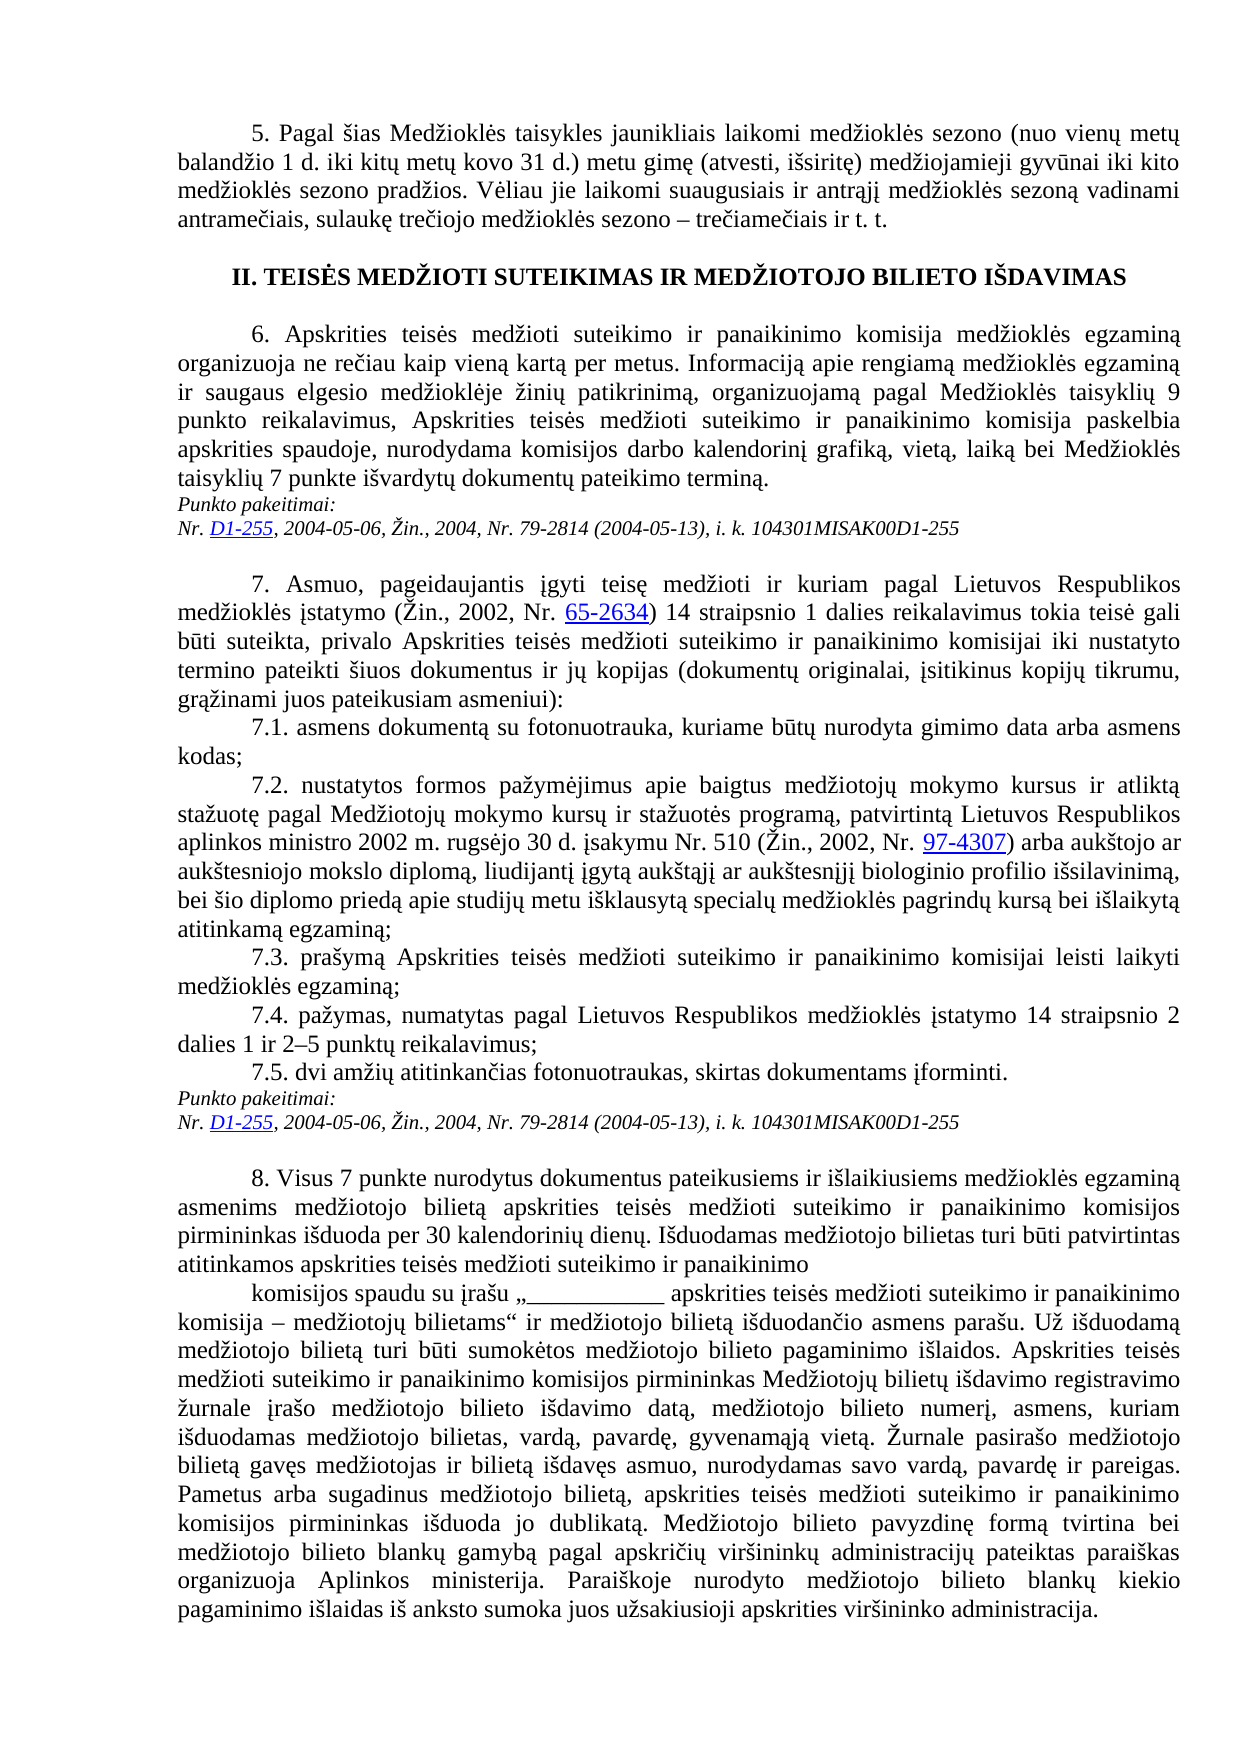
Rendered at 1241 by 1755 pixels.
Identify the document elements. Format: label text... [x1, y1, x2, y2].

text 7.2. nustatytos formos pažymėjimus apie baigtus medžiotojų mokymo kursus ir atliktą stažuotę pagal Medžiotojų mokymo kursų ir stažuotės programą, patvirtintą Lietuvos Respublikos aplinkos ministro 2002 m. rugsėjo 30 d. įsakymu Nr. 510 (Žin., 2002, Nr. 97-4307) arba aukštojo ar aukštesniojo mokslo diplomą, liudijantį įgytą aukštąjį ar aukštesnįjį biologinio profilio išsilavinimą, bei šio diplomo priedą apie studijų metu išklausytą specialų medžioklės pagrindų kursą bei išlaikytą atitinkamą egzaminą; [177, 770, 1181, 942]
text Nr. D1-255, 2004-05-06, Žin., 2004, Nr. 79-2814 (2004-05-13), i. k. 104301MISAK00D1-255 [177, 516, 1181, 540]
text 5. Pagal šias Medžioklės taisykles jaunikliais laikomi medžioklės sezono (nuo vienų metų balandžio 1 d. iki kitų metų kovo 31 d.) metu gimę (atvesti, išsiritę) medžiojamieji gyvūnai iki kito medžioklės sezono pradžios. Vėliau jie laikomi suaugusiais ir antrąjį medžioklės sezoną vadinami antramečiais, sulaukę trečiojo medžioklės sezono – trečiamečiais ir t. t. [177, 118, 1181, 233]
text Punkto pakeitimai: [177, 1086, 1181, 1110]
text 7. Asmuo, pageidaujantis įgyti teisę medžioti ir kuriam pagal Lietuvos Respublikos medžioklės įstatymo (Žin., 2002, Nr. 65-2634) 14 straipsnio 1 dalies reikalavimus tokia teisė gali būti suteikta, privalo Apskrities teisės medžioti suteikimo ir panaikinimo komisijai iki nustatyto termino pateikti šiuos dokumentus ir jų kopijas (dokumentų originalai, įsitikinus kopijų tikrumu, grąžinami juos pateikusiam asmeniui): [177, 569, 1181, 712]
text 7.3. prašymą Apskrities teisės medžioti suteikimo ir panaikinimo komisijai leisti laikyti medžioklės egzaminą; [177, 942, 1181, 1000]
text Nr. D1-255, 2004-05-06, Žin., 2004, Nr. 79-2814 (2004-05-13), i. k. 104301MISAK00D1-255 [177, 1110, 1181, 1134]
text Punkto pakeitimai: [177, 492, 1181, 516]
text II. Teisės medžioti suteikimas ir Medžiotojo bilieto išdavimas [177, 262, 1181, 291]
text 7.4. pažymas, numatytas pagal Lietuvos Respublikos medžioklės įstatymo 14 straipsnio 2 dalies 1 ir 2–5 punktų reikalavimus; [177, 1000, 1181, 1057]
text komisijos spaudu su įrašu „___________ apskrities teisės medžioti suteikimo ir panaikinimo komisija – medžiotojų bilietams“ ir medžiotojo bilietą išduodančio asmens parašu. Už išduodamą medžiotojo bilietą turi būti sumokėtos medžiotojo bilieto pagaminimo išlaidos. Apskrities teisės medžioti suteikimo ir panaikinimo komisijos pirmininkas Medžiotojų bilietų išdavimo registravimo žurnale įrašo medžiotojo bilieto išdavimo datą, medžiotojo bilieto numerį, asmens, kuriam išduodamas medžiotojo bilietas, vardą, pavardę, gyvenamąją vietą. Žurnale pasirašo medžiotojo bilietą gavęs medžiotojas ir bilietą išdavęs asmuo, nurodydamas savo vardą, pavardę ir pareigas. Pametus arba sugadinus medžiotojo bilietą, apskrities teisės medžioti suteikimo ir panaikinimo komisijos pirmininkas išduoda jo dublikatą. Medžiotojo bilieto pavyzdinę formą tvirtina bei medžiotojo bilieto blankų gamybą pagal apskričių viršininkų administracijų pateiktas paraiškas organizuoja Aplinkos ministerija. Paraiškoje nurodyto medžiotojo bilieto blankų kiekio pagaminimo išlaidas iš anksto sumoka juos užsakiusioji apskrities viršininko administracija. [177, 1278, 1181, 1623]
text 7.5. dvi amžių atitinkančias fotonuotraukas, skirtas dokumentams įforminti. [177, 1057, 1181, 1086]
text 7.1. asmens dokumentą su fotonuotrauka, kuriame būtų nurodyta gimimo data arba asmens kodas; [177, 712, 1181, 770]
text 6. Apskrities teisės medžioti suteikimo ir panaikinimo komisija medžioklės egzaminą organizuoja ne rečiau kaip vieną kartą per metus. Informaciją apie rengiamą medžioklės egzaminą ir saugaus elgesio medžioklėje žinių patikrinimą, organizuojamą pagal Medžioklės taisyklių 9 punkto reikalavimus, Apskrities teisės medžioti suteikimo ir panaikinimo komisija paskelbia apskrities spaudoje, nurodydama komisijos darbo kalendorinį grafiką, vietą, laiką bei Medžioklės taisyklių 7 punkte išvardytų dokumentų pateikimo terminą. [177, 319, 1181, 492]
text 8. Visus 7 punkte nurodytus dokumentus pateikusiems ir išlaikiusiems medžioklės egzaminą asmenims medžiotojo bilietą apskrities teisės medžioti suteikimo ir panaikinimo komisijos pirmininkas išduoda per 30 kalendorinių dienų. Išduodamas medžiotojo bilietas turi būti patvirtintas atitinkamos apskrities teisės medžioti suteikimo ir panaikinimo [177, 1163, 1181, 1278]
